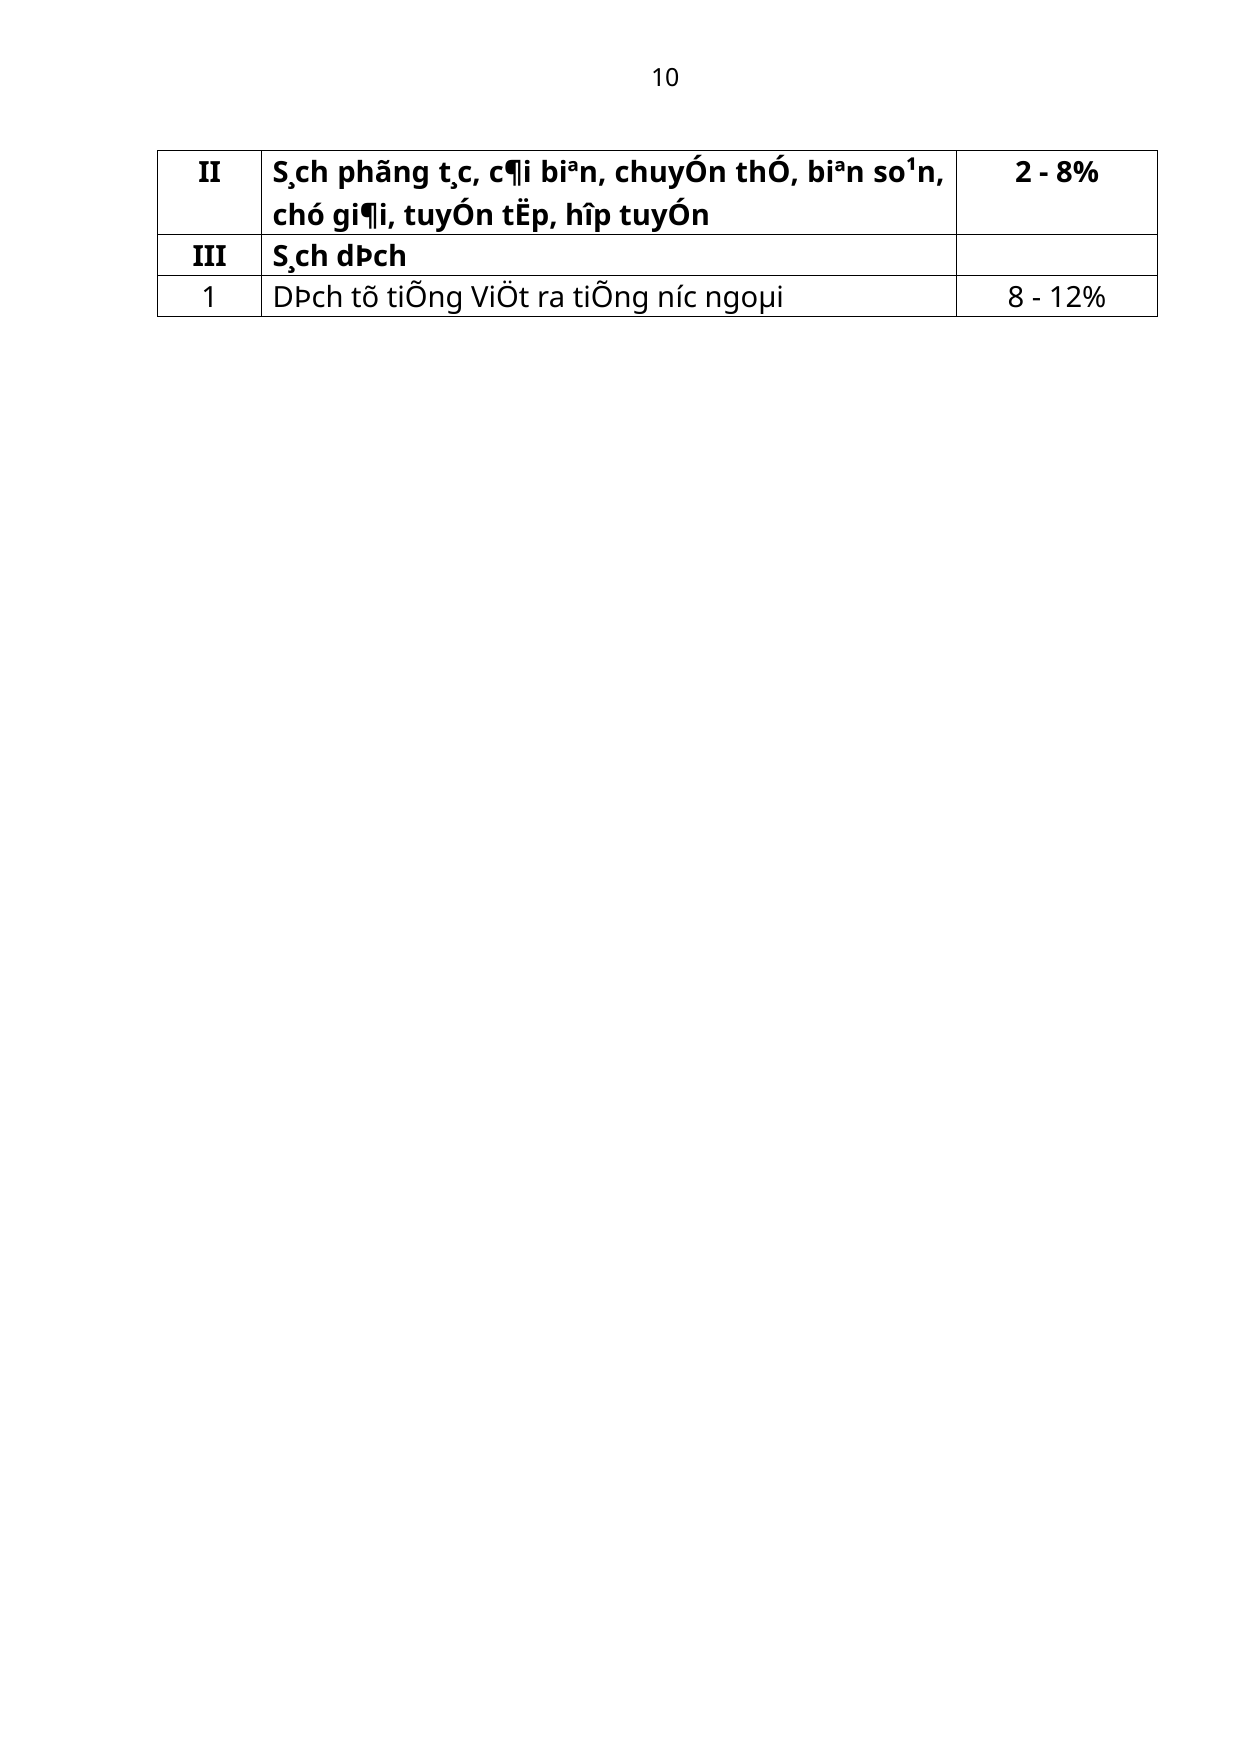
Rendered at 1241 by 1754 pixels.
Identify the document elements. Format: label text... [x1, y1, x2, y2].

table_cell 1 [158, 276, 261, 316]
table_cell 8 - 12% [957, 276, 1157, 316]
table_cell DÞch tõ tiÕng ViÖt ra tiÕng n­íc ngoµi [262, 276, 956, 316]
table_cell [957, 235, 1157, 275]
table_cell III [158, 235, 261, 275]
table_cell II [158, 151, 261, 234]
table_cell S¸ch dÞch [262, 235, 956, 275]
table_cell S¸ch phãng t¸c, c¶i biªn, chuyÓn thÓ, biªn so¹n, chó gi¶i, tuyÓn tËp, hîp tuyÓn [262, 151, 956, 234]
table_cell 2 - 8% [957, 151, 1157, 234]
